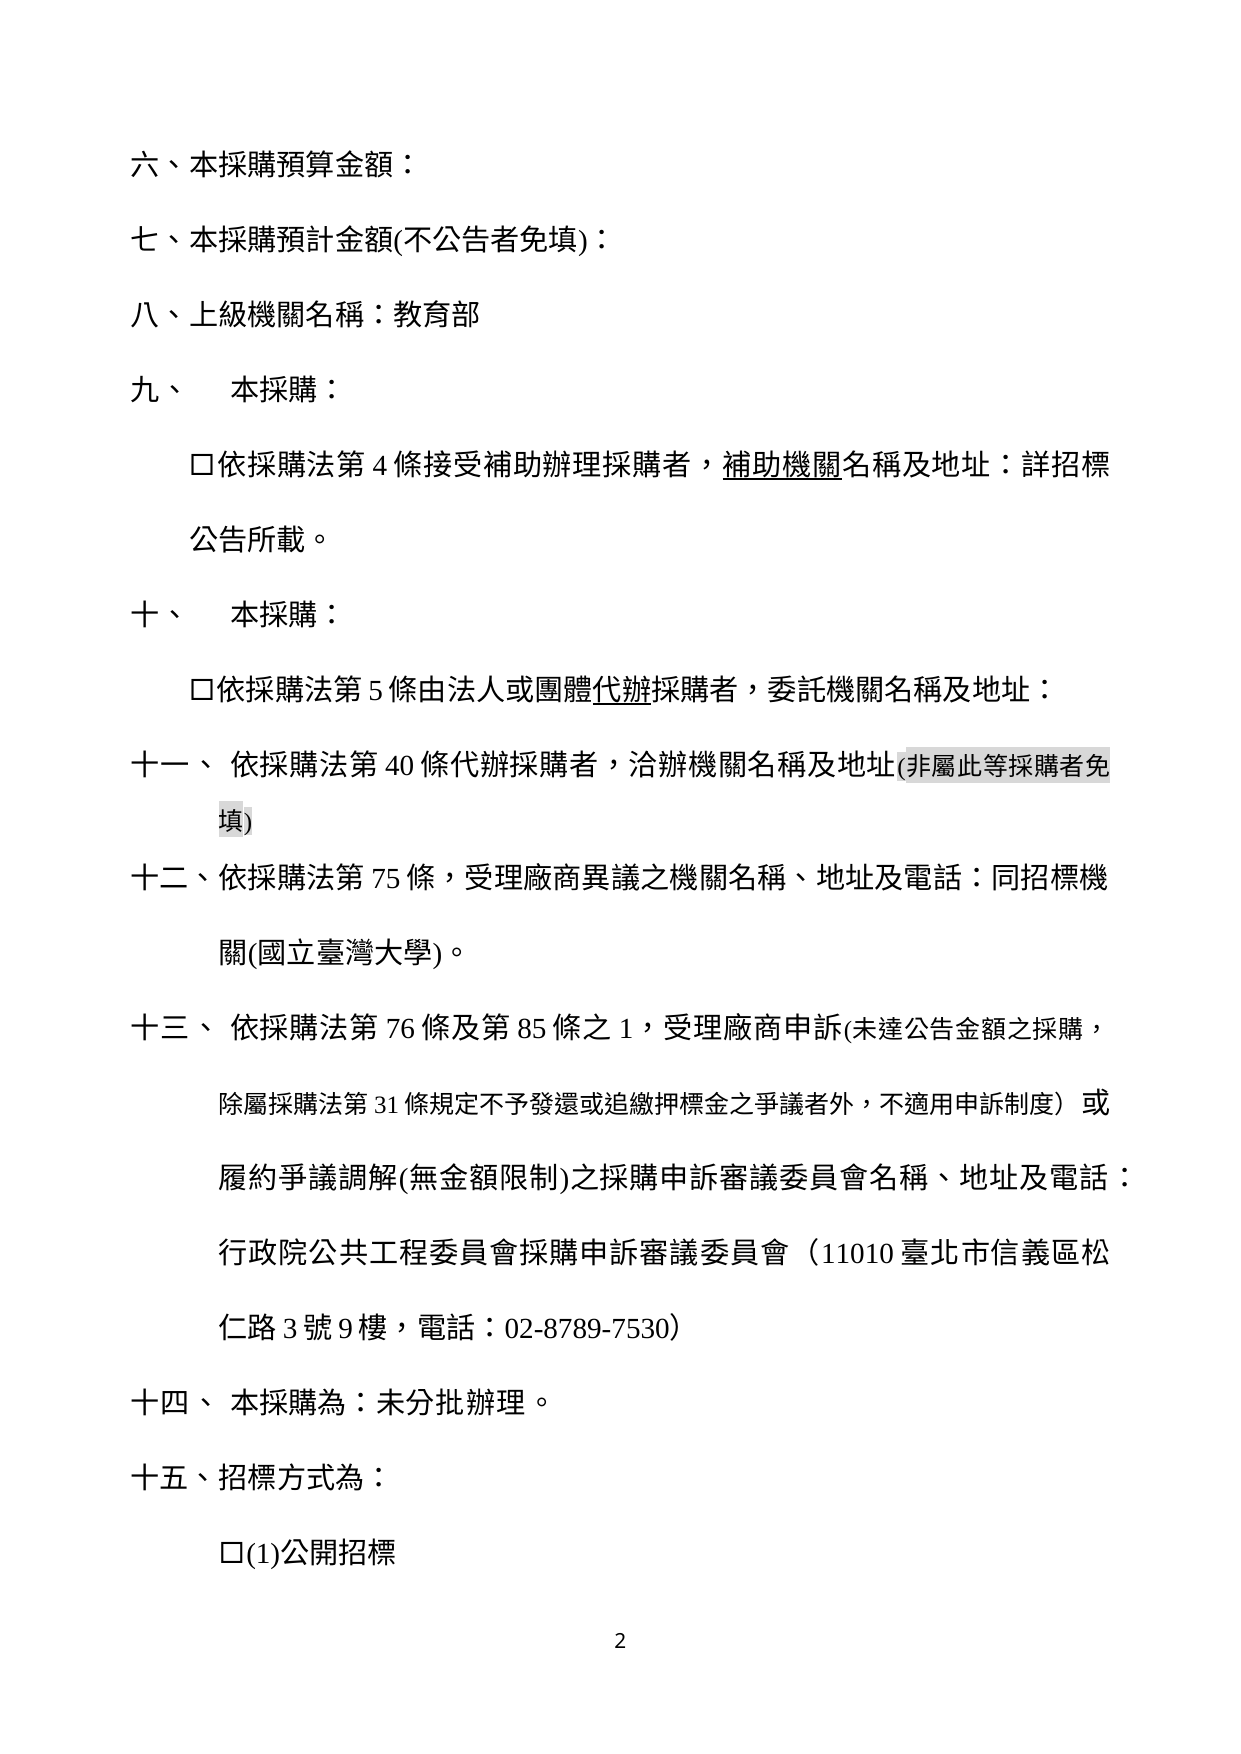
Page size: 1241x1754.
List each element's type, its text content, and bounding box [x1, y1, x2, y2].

text (1)公開招標 [218, 1513, 1110, 1588]
list 本採購預算金額： [130, 125, 1110, 200]
list 本採購： 依採購法第4條接受補助辦理採購者，補助機關名稱及地址：詳招標公告所載。 [130, 350, 1110, 575]
list 上級機關名稱：教育部 [130, 275, 1110, 350]
list 本採購預計金額(不公告者免填)： [130, 200, 1110, 275]
list 依採購法第76條及第85條之1，受理廠商申訴(未達公告金額之採購，除屬採購法第31條規定不予發還或追繳押標金之爭議者外，不適用申訴制度）或履約爭議調解(無金額限制)之採購申訴審議委員會名稱、地址及電話：行政院公共工程委員會採購申訴審議委員會（11010臺北市信義區松仁路3號9樓，電話：02-8789-7530） [130, 988, 1110, 1363]
list 本採購： 依採購法第5條由法人或團體代辦採購者，委託機關名稱及地址： [130, 575, 1110, 725]
list 依採購法第75條，受理廠商異議之機關名稱、地址及電話：同招標機關(國立臺灣大學)。 [130, 838, 1110, 988]
list 本採購為：未分批辦理。 [130, 1363, 1110, 1438]
list 依採購法第40條代辦採購者，洽辦機關名稱及地址(非屬此等採購者免填) [130, 725, 1110, 838]
list 招標方式為： [130, 1438, 1110, 1513]
